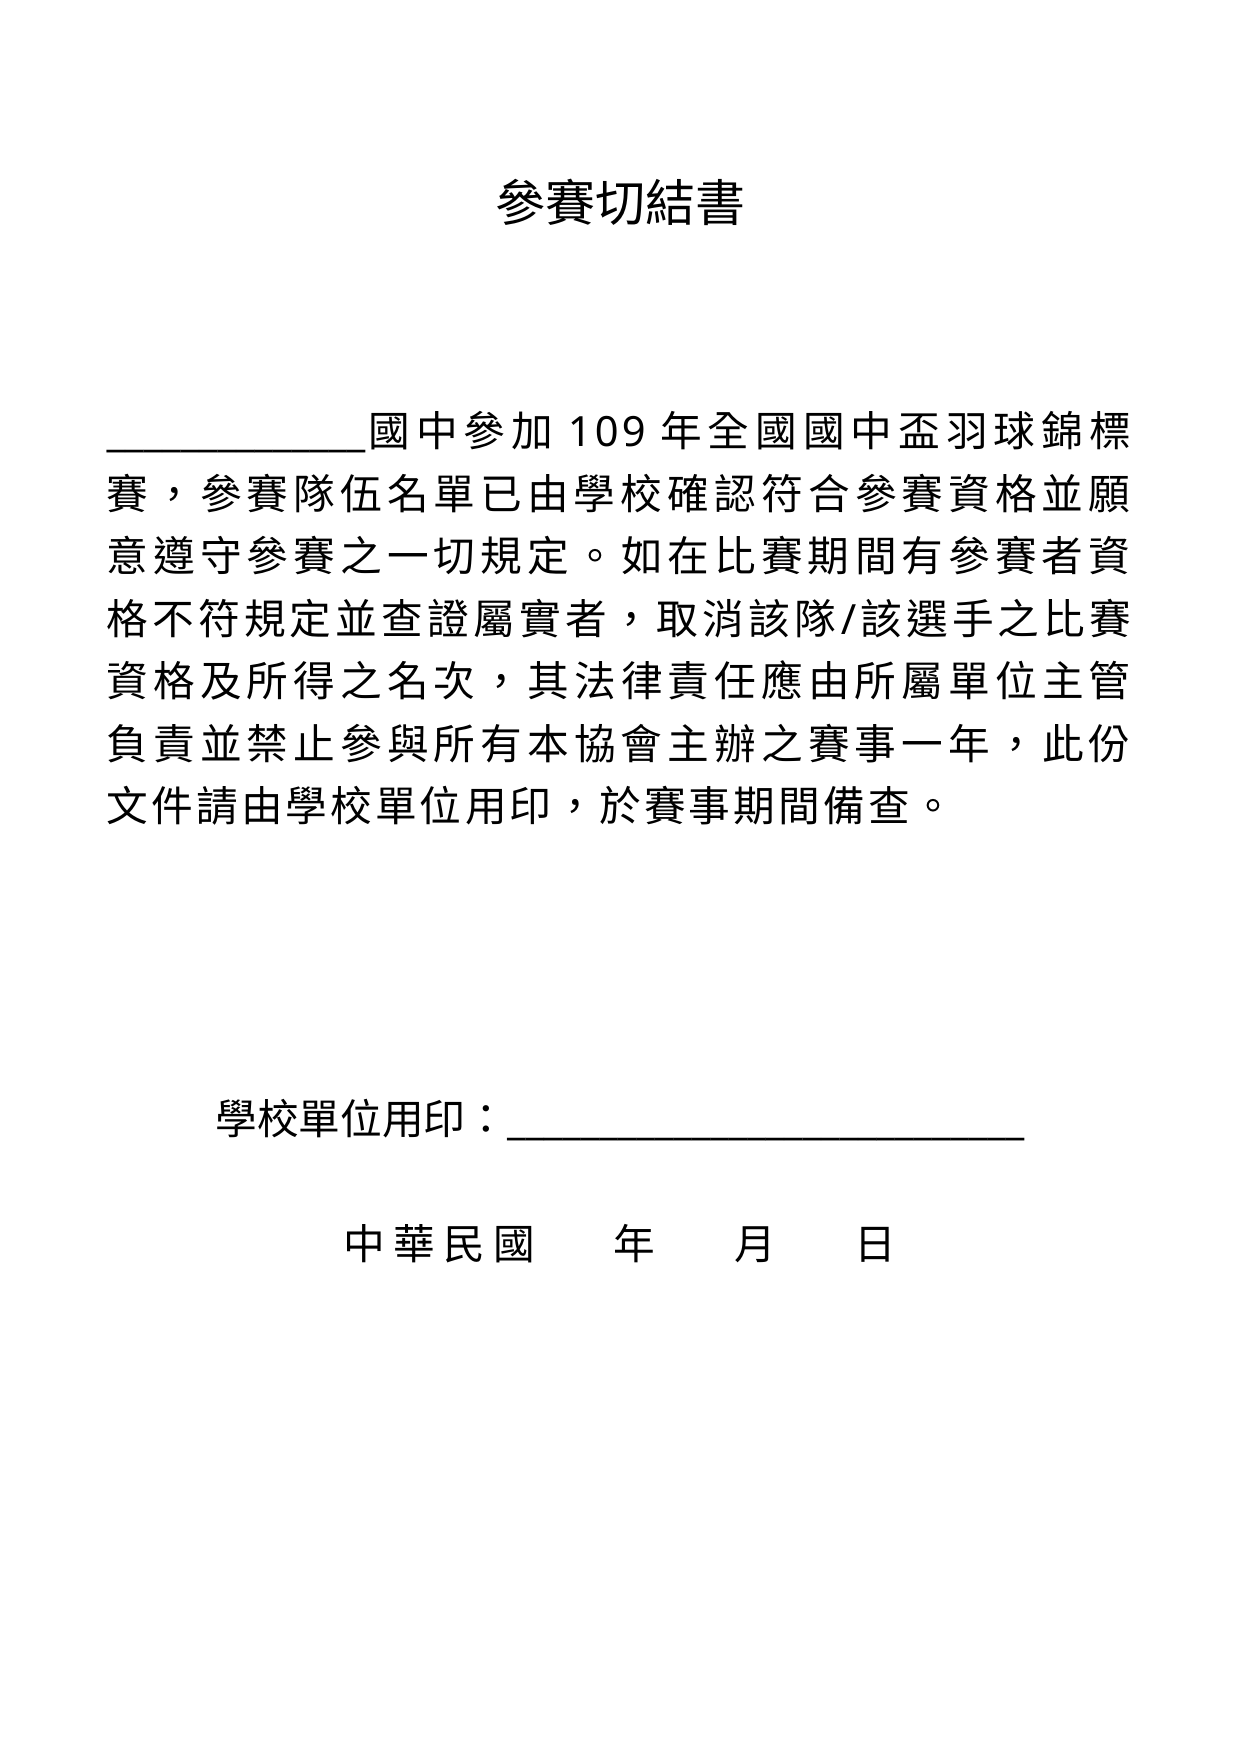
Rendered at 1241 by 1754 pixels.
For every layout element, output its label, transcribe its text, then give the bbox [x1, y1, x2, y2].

text ______________國中參加109年全國國中盃羽球錦標賽，參賽隊伍名單已由學校確認符合參賽資格並願意遵守參賽之一切規定。如在比賽期間有參賽者資格不符規定並查證屬實者，取消該隊/該選手之比賽資格及所得之名次，其法律責任應由所屬單位主管負責並禁止參與所有本協會主辦之賽事一年，此份文件請由學校單位用印，於賽事期間備查。 [106, 324, 1131, 824]
text 學校單位用印：____________________________ [106, 1074, 1134, 1199]
text 中華民國 年 月 日 [106, 1199, 1134, 1262]
text 參賽切結書 [106, 127, 1134, 252]
